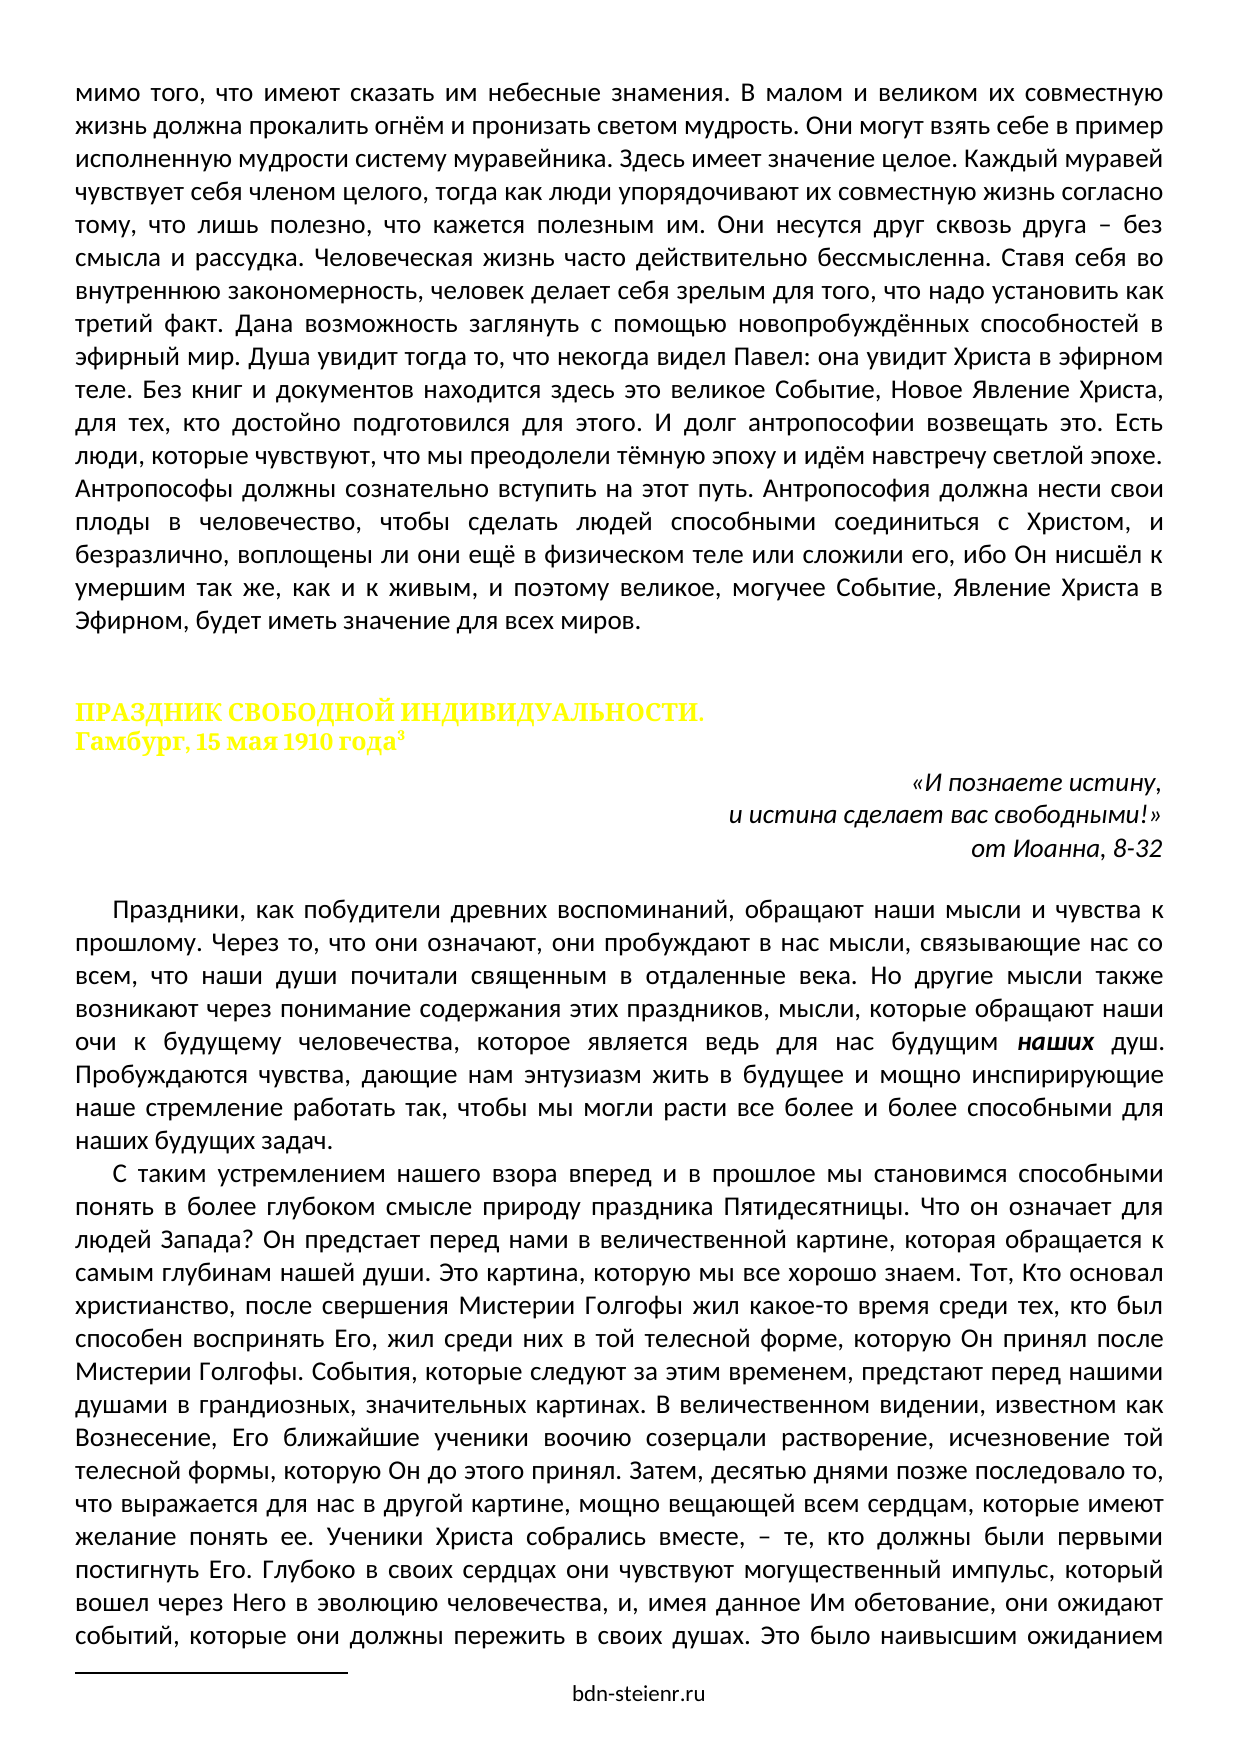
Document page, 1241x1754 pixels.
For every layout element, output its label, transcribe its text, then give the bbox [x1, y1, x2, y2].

subtitle ПРАЗДНИК СВОБОДНОЙ ИНДИВИДУАЛЬНОСТИ. Гамбург, 15 мая 1910 года [75, 699, 1165, 756]
text мимо того, что имеют сказать им небесные знамения. В малом и великом их совместную жизнь должна прокалить огнём и пронизать светом мудрость. Они могут взять себе в пример исполненную мудрости систему муравейника. Здесь имеет значение целое. Каждый муравей чувствует себя членом целого, тогда как люди упорядочивают их совместную жизнь согласно тому, что лишь полезно, что кажется полезным им. Они несутся друг сквозь друга – без смысла и рассудка. Человеческая жизнь часто действительно бессмысленна. Ставя себя во внутреннюю закономерность, человек делает себя зрелым для того, что надо установить как третий факт. Дана возможность заглянуть с помощью новопробуждённых способностей в эфирный мир. Душа увидит тогда то, что некогда видел Павел: она увидит Христа в эфирном теле. Без книг и документов находится здесь это великое Событие, Новое Явление Христа, для тех, кто достойно подготовился для этого. И долг антропософии возвещать это. Есть люди, которые чувствуют, что мы преодолели тёмную эпоху и идём навстречу светлой эпохе. Антропософы должны сознательно вступить на этот путь. Антропософия должна нести свои плоды в человечество, чтобы сделать людей способными соединиться с Христом, и безразлично, воплощены ли они ещё в физическом теле или сложили его, ибо Он нисшёл к умершим так же, как и к живым, и поэтому великое, могучее Событие, Явление Христа в Эфирном, будет иметь значение для всех миров. [75, 75, 1165, 636]
text С таким устремлением нашего взора вперед и в прошлое мы становимся способными понять в более глубоком смысле природу праздника Пятидесятницы. Что он означает для людей Запада? Он предстает перед нами в величественной картине, которая обращается к самым глубинам нашей души. Это картина, которую мы все хорошо знаем. Тот, Кто основал христианство, после свершения Мистерии Голгофы жил какое-то время среди тех, кто был способен воспринять Его, жил среди них в той телесной форме, которую Он принял после Мистерии Голгофы. События, которые следуют за этим временем, предстают перед нашими душами в грандиозных, значительных картинах. В величественном видении, известном как Вознесение, Его ближайшие ученики воочию созерцали растворение, исчезновение той телесной формы, которую Он до этого принял. Затем, десятью днями позже последовало то, что выражается для нас в другой картине, мощно вещающей всем сердцам, которые имеют желание понять ее. Ученики Христа собрались вместе, – те, кто должны были первыми постигнуть Его. Глубоко в своих сердцах они чувствуют могущественный импульс, который вошел через Него в эволюцию человечества, и, имея данное Им обетование, они ожидают событий, которые они должны пережить в своих душах. Это было наивысшим ожиданием [75, 1156, 1165, 1651]
text Праздники, как побудители древних воспоминаний, обращают наши мысли и чувства к прошлому. Через то, что они означают, они пробуждают в нас мысли, связывающие нас со всем, что наши души почитали священным в отдаленные века. Но другие мысли также возникают через понимание содержания этих праздников, мысли, которые обращают наши очи к будущему человечества, которое является ведь для нас будущим наших душ. Пробуждаются чувства, дающие нам энтузиазм жить в будущее и мощно инспирирующие наше стремление работать так, чтобы мы могли расти все более и более способными для наших будущих задач. [75, 892, 1165, 1156]
text «И познаете истину, и истина сделает вас свободными!» от Иоанна, 8-32 [75, 765, 1165, 864]
